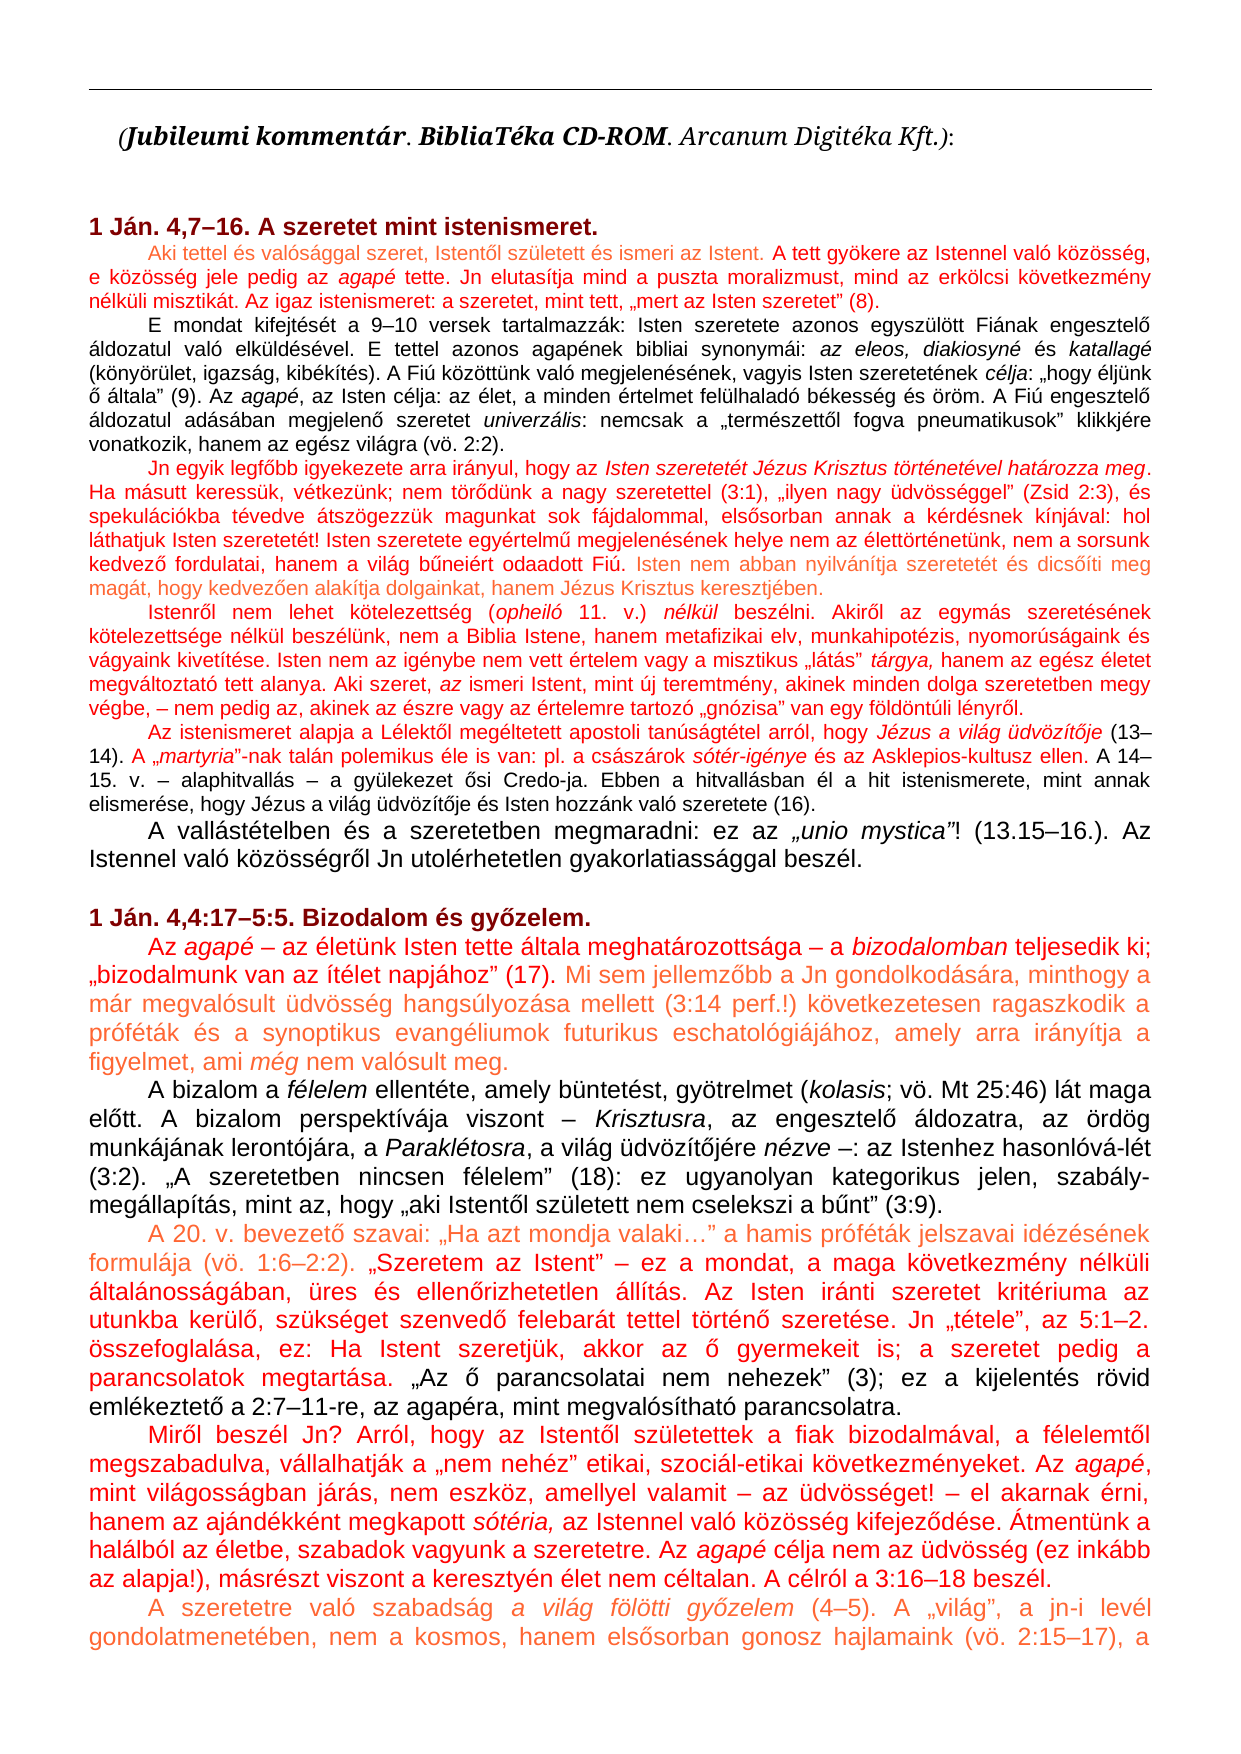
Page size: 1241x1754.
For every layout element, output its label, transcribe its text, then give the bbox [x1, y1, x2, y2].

text A bizalom a félelem ellentéte, amely büntetést, gyötrelmet (kolasis; vö. Mt 25:46) lát maga előtt. A bizalom perspektívája viszont – Krisztusra, az engesztelő áldozatra, az ördög munkájának lerontójára, a Paraklétosra, a világ üdvözítőjére nézve –: az Istenhez hasonlóvá-lét (3:2). „A szeretetben nincsen félelem” (18): ez ugyanolyan kategorikus jelen, szabály-megállapítás, mint az, hogy „aki Istentől született nem cselekszi a bűnt” (3:9). [88, 1075, 1152, 1219]
text (Jubileumi kommentár. BibliaTéka CD-ROM. Arcanum Digitéka Kft.): [88, 90, 1152, 182]
text 1 Ján. 4,7–16. A szeretet mint istenismeret. [88, 212, 1152, 241]
text 1 Ján. 4,4:17–5:5. Bizodalom és győzelem. [88, 903, 1152, 931]
text Az agapé – az életünk Isten tette általa meghatározottsága – a bizodalomban teljesedik ki; „bizodalmunk van az ítélet napjához” (17). Mi sem jellemzőbb a Jn gondolkodására, minthogy a már megvalósult üdvösség hangsúlyozása mellett (3:14 perf.!) következetesen ragaszkodik a próféták és a synoptikus evangéliumok futurikus eschatológiájához, amely arra irányítja a figyelmet, ami még nem valósult meg. [88, 931, 1152, 1075]
text Jn egyik legfőbb igyekezete arra irányul, hogy az Isten szeretetét Jézus Krisztus történetével határozza meg. Ha másutt keressük, vétkezünk; nem törődünk a nagy szeretettel (3:1), „ilyen nagy üdvösséggel” (Zsid 2:3), és spekulációkba tévedve átszögezzük magunkat sok fájdalommal, elsősorban annak a kérdésnek kínjával: hol láthatjuk Isten szeretetét! Isten szeretete egyértelmű megjelenésének helye nem az élettörténetünk, nem a sorsunk kedvező fordulatai, hanem a világ bűneiért odaadott Fiú. Isten nem abban nyilvánítja szeretetét és dicsőíti meg magát, hogy kedvezően alakítja dolgainkat, hanem Jézus Krisztus keresztjében. [88, 456, 1152, 600]
text Istenről nem lehet kötelezettség (opheiló 11. v.) nélkül beszélni. Akiről az egymás szeretésének kötelezettsége nélkül beszélünk, nem a Biblia Istene, hanem metafizikai elv, munkahipotézis, nyomorúságaink és vágyaink kivetítése. Isten nem az igénybe nem vett értelem vagy a misztikus „látás” tárgya, hanem az egész életet megváltoztató tett alanya. Aki szeret, az ismeri Istent, mint új teremtmény, akinek minden dolga szeretetben megy végbe, – nem pedig az, akinek az észre vagy az értelemre tartozó „gnózisa” van egy földöntúli lényről. [88, 600, 1152, 720]
text A szeretetre való szabadság a világ fölötti győzelem (4–5). A „világ”, a jn‑i levél gondolatmenetében, nem a kosmos, hanem elsősorban gonosz hajlamaink (vö. 2:15–17), a [88, 1593, 1152, 1650]
text Miről beszél Jn? Arról, hogy az Istentől születettek a fiak bizodalmával, a félelemtől megszabadulva, vállalhatják a „nem nehéz” etikai, szociál-etikai következményeket. Az agapé, mint világosságban járás, nem eszköz, amellyel valamit – az üdvösséget! – el akarnak érni, hanem az ajándékként megkapott sótéria, az Istennel való közösség kifejeződése. Átmentünk a halálból az életbe, szabadok vagyunk a szeretetre. Az agapé célja nem az üdvösség (ez inkább az alapja!), másrészt viszont a keresztyén élet nem céltalan. A célról a 3:16–18 beszél. [88, 1420, 1152, 1593]
text A vallástételben és a szeretetben megmaradni: ez az „unio mystica”! (13.15–16.). Az Istennel való közösségről Jn utolérhetetlen gyakorlatiassággal beszél. [88, 816, 1152, 873]
text E mondat kifejtését a 9–10 versek tartalmazzák: Isten szeretete azonos egyszülött Fiának engesztelő áldozatul való elküldésével. E tettel azonos agapének bibliai synonymái: az eleos, diakiosyné és katallagé (könyörület, igazság, kibékítés). A Fiú közöttünk való megjelenésének, vagyis Isten szeretetének célja: „hogy éljünk ő általa” (9). Az agapé, az Isten célja: az élet, a minden értelmet felülhaladó békesség és öröm. A Fiú engesztelő áldozatul adásában megjelenő szeretet univerzális: nemcsak a „természettől fogva pneumatikusok” klikkjére vonatkozik, hanem az egész világra (vö. 2:2). [88, 313, 1152, 456]
text Aki tettel és valósággal szeret, Istentől született és ismeri az Istent. A tett gyökere az Istennel való közösség, e közösség jele pedig az agapé tette. Jn elutasítja mind a puszta moralizmust, mind az erkölcsi következmény nélküli misztikát. Az igaz istenismeret: a szeretet, mint tett, „mert az Isten szeretet” (8). [88, 241, 1152, 313]
text A 20. v. bevezető szavai: „Ha azt mondja valaki…” a hamis próféták jelszavai idézésének formulája (vö. 1:6–2:2). „Szeretem az Istent” – ez a mondat, a maga következmény nélküli általánosságában, üres és ellenőrizhetetlen állítás. Az Isten iránti szeretet kritériuma az utunkba kerülő, szükséget szenvedő felebarát tettel történő szeretése. Jn „tétele”, az 5:1–2. összefoglalása, ez: Ha Istent szeretjük, akkor az ő gyermekeit is; a szeretet pedig a parancsolatok megtartása. „Az ő parancsolatai nem nehezek” (3); ez a kijelentés rövid emlékeztető a 2:7–11-re, az agapéra, mint megvalósítható parancsolatra. [88, 1219, 1152, 1420]
text Az istenismeret alapja a Lélektől megéltetett apostoli tanúságtétel arról, hogy Jézus a világ üdvözítője (13–14). A „martyria”-nak talán polemikus éle is van: pl. a császárok sótér-igénye és az Asklepios-kultusz ellen. A 14–15. v. – alaphitvallás – a gyülekezet ősi Credo-ja. Ebben a hitvallásban él a hit istenismerete, mint annak elismerése, hogy Jézus a világ üdvözítője és Isten hozzánk való szeretete (16). [88, 720, 1152, 816]
